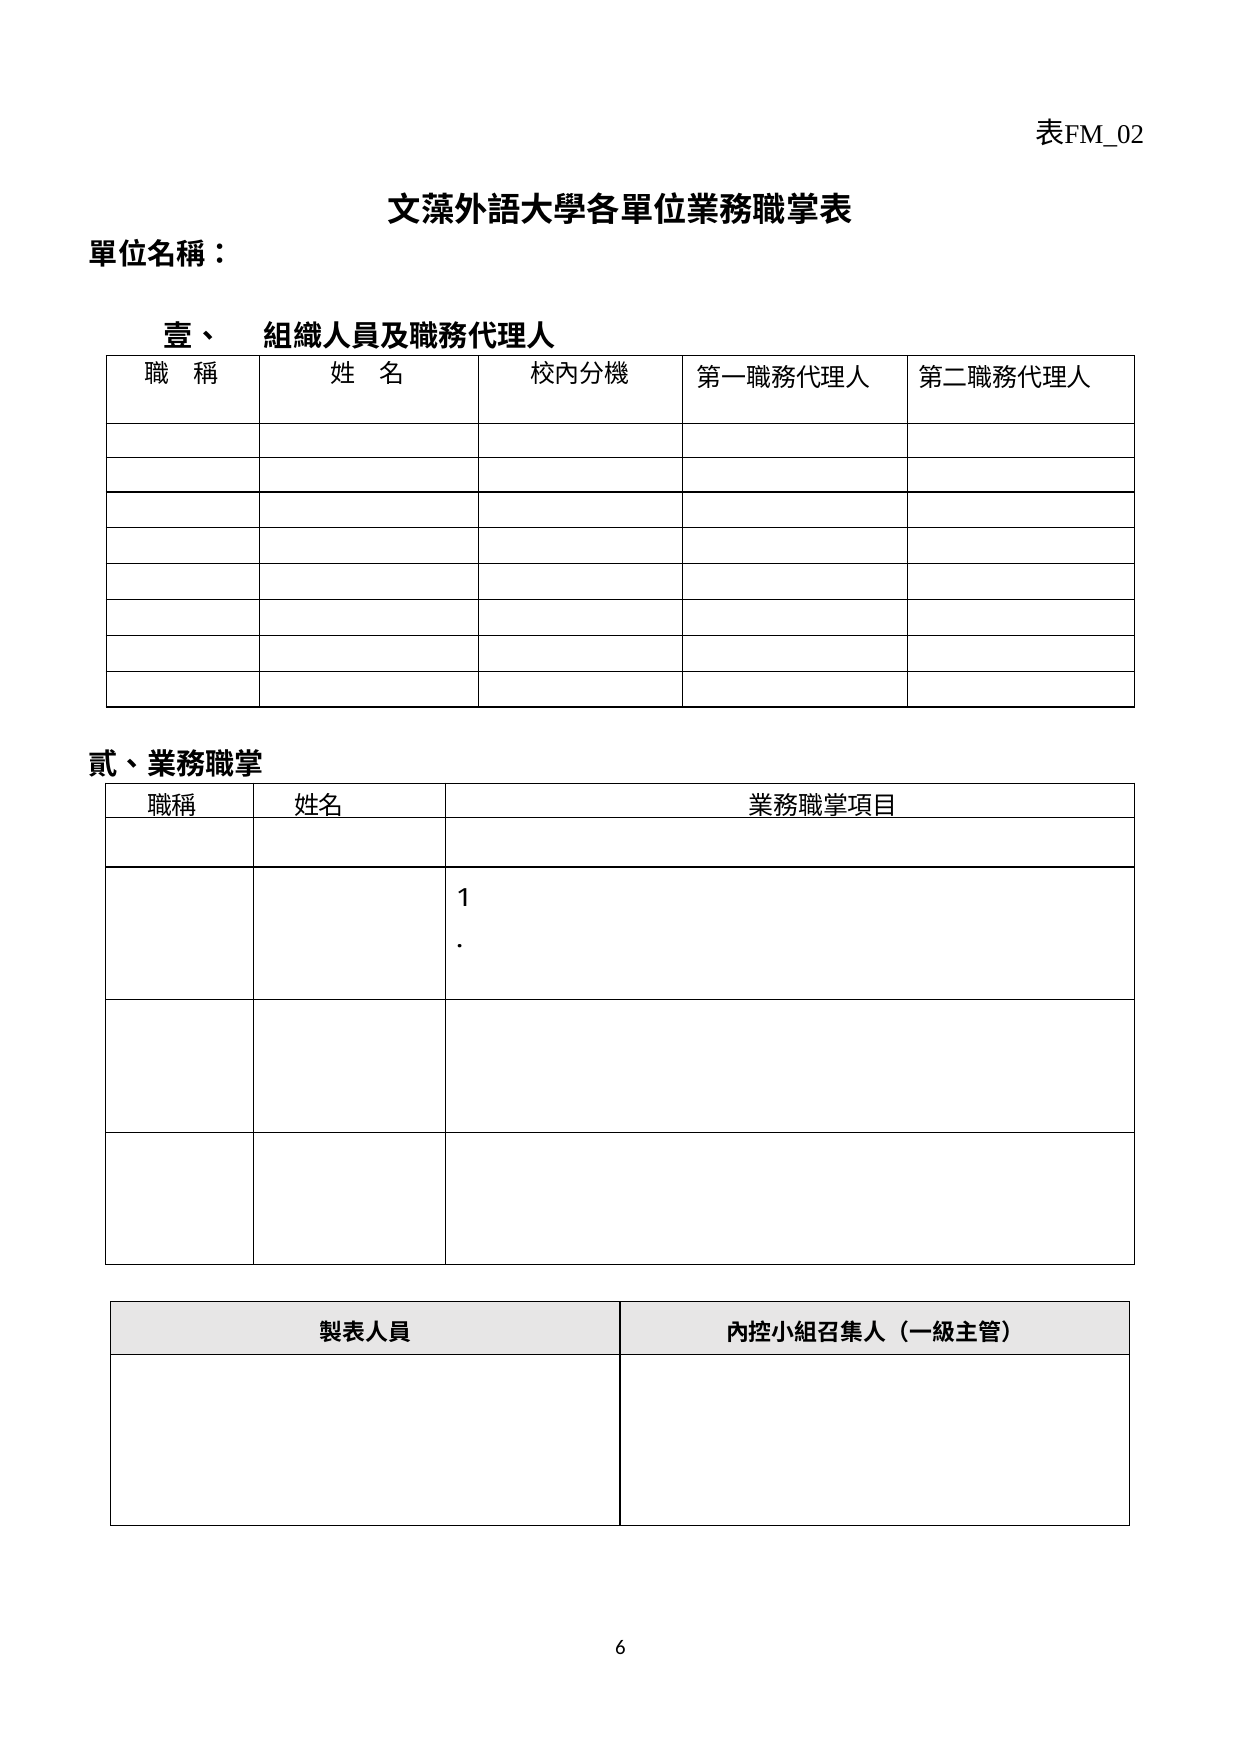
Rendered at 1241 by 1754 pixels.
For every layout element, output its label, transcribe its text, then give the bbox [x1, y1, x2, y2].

table_cell [260, 493, 478, 527]
table_cell [260, 672, 478, 706]
table_cell [260, 458, 478, 491]
table_cell [111, 1355, 619, 1525]
table_cell [254, 818, 445, 866]
table_header 職稱 [106, 784, 253, 817]
table_cell [106, 818, 253, 866]
table_header 業務職掌項目 [446, 784, 1134, 817]
table_header 製表人員 [111, 1302, 619, 1354]
table_cell [260, 600, 478, 635]
table_cell [479, 493, 682, 527]
table_cell [908, 600, 1134, 635]
table_cell [908, 564, 1134, 599]
text 表FM_02 [103, 109, 1152, 152]
table_cell [683, 493, 907, 527]
table_cell [683, 424, 907, 457]
table_cell [260, 636, 478, 671]
table_cell [479, 564, 682, 599]
table_cell [479, 672, 682, 706]
table_header 內控小組召集人（一級主管） [621, 1302, 1129, 1354]
table_cell [908, 493, 1134, 527]
table_cell [260, 528, 478, 563]
table_header 第二職務代理人 [908, 356, 1134, 423]
table_cell [260, 424, 478, 457]
table_cell [683, 458, 907, 491]
table_cell [908, 528, 1134, 563]
table_cell [479, 424, 682, 457]
table_cell [254, 1000, 445, 1132]
table_cell [446, 1000, 1134, 1132]
table_header 姓 名 [260, 356, 478, 423]
table_cell [446, 1133, 1134, 1264]
table_header 姓名 [254, 784, 445, 817]
table_cell [683, 600, 907, 635]
table_cell [479, 600, 682, 635]
table_cell [107, 672, 259, 706]
table_cell [107, 458, 259, 491]
table_cell [908, 424, 1134, 457]
table_cell [446, 818, 1134, 866]
table_cell [683, 672, 907, 706]
table_cell [107, 564, 259, 599]
table_header 第一職務代理人 [683, 356, 907, 423]
table_cell 1. 2. 3. [446, 868, 1134, 999]
table_cell [621, 1355, 1129, 1525]
table_cell [908, 672, 1134, 706]
table_cell [106, 1133, 253, 1264]
table_cell [479, 528, 682, 563]
table_cell [479, 636, 682, 671]
text 文藻外語大學各單位業務職掌表 [89, 182, 1152, 231]
text 貳、業務職掌 [89, 743, 1152, 783]
table_cell [106, 868, 253, 999]
table_cell [107, 528, 259, 563]
table_cell [683, 564, 907, 599]
table_header 校內分機 [479, 356, 682, 423]
table_cell [683, 636, 907, 671]
table_cell [260, 564, 478, 599]
table_cell [107, 424, 259, 457]
table_cell [107, 636, 259, 671]
list 組織人員及職務代理人 [164, 313, 1152, 355]
table_header 職 稱 [107, 356, 259, 423]
table_cell [908, 636, 1134, 671]
table_cell [683, 528, 907, 563]
text 單位名稱： [89, 231, 1152, 273]
table_cell [908, 458, 1134, 491]
table_cell [106, 1000, 253, 1132]
table_cell [254, 1133, 445, 1264]
table_cell [107, 493, 259, 527]
table_cell [107, 600, 259, 635]
table_cell [479, 458, 682, 491]
table_cell [254, 868, 445, 999]
